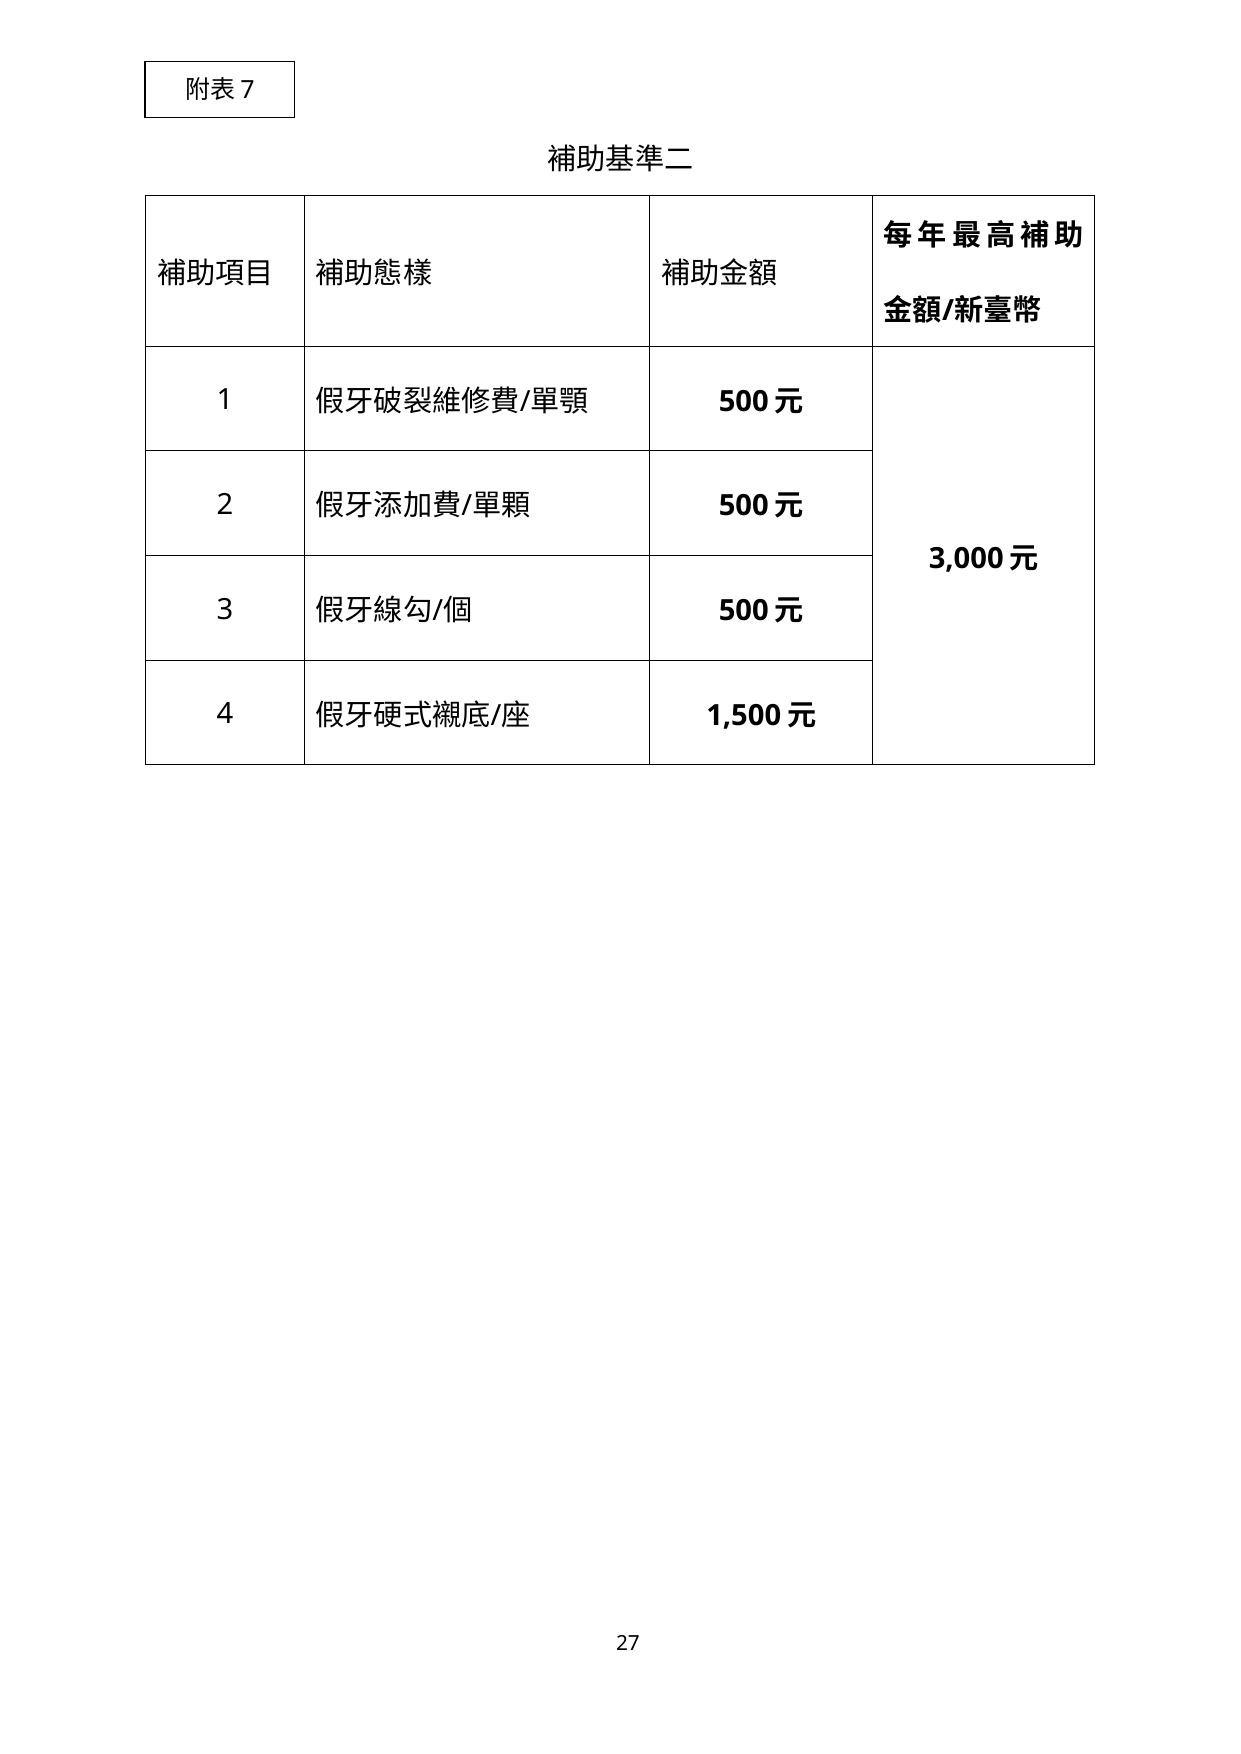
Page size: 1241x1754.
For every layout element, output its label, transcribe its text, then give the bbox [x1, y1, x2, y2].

table_cell 500元 [650, 451, 872, 555]
text 附表7 [161, 70, 279, 106]
table_cell 4 [146, 661, 304, 764]
table_cell 假牙添加費/單顆 [305, 451, 649, 555]
table_cell 2 [146, 451, 304, 555]
table_cell 假牙破裂維修費/單顎 [305, 347, 649, 450]
table_cell 500元 [650, 556, 872, 660]
table_cell 3 [146, 556, 304, 660]
table_header 補助項目 [146, 196, 304, 346]
table_cell 1,500元 [650, 661, 872, 764]
table_header 補助金額 [650, 196, 872, 346]
text 補助基準二 [187, 119, 1053, 194]
table_cell 500元 [650, 347, 872, 450]
table_cell 3,000元 [873, 347, 1094, 764]
table_cell 假牙硬式襯底/座 [305, 661, 649, 764]
table_header 補助態樣 [305, 196, 649, 346]
table_cell 假牙線勾/個 [305, 556, 649, 660]
table_cell 1 [146, 347, 304, 450]
table_header 每年最高補助金額/新臺幣 [873, 196, 1094, 346]
